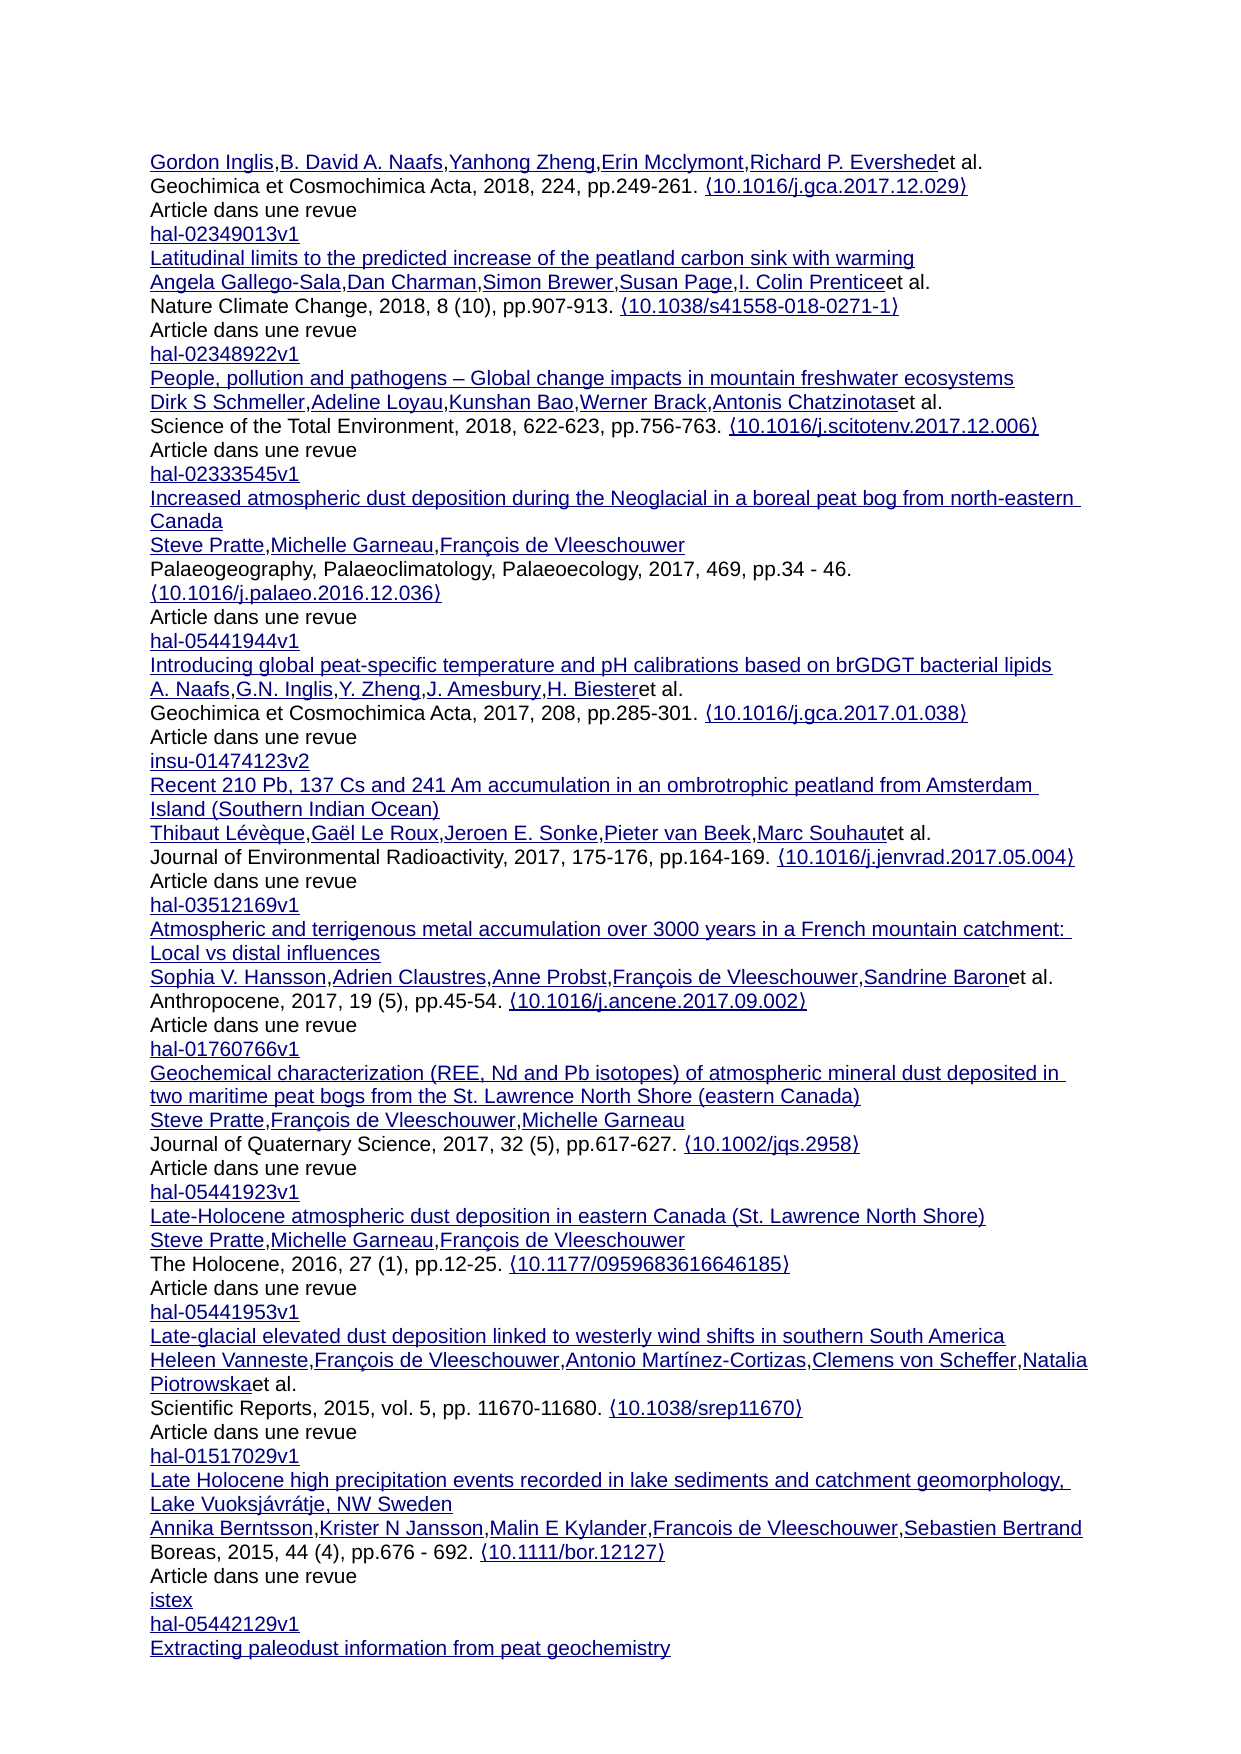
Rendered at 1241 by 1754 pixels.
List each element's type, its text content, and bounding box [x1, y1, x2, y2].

table_cell Late-glacial elevated dust deposition linked to westerly wind shifts in southern South America Heleen Vanneste,François de Vleeschouwer,Antonio Martínez-Cortizas,Clemens von Scheffer,Natalia Piotrowskaet al. Scientific Reports, 2015, vol. 5, pp. 11670-11680. ⟨10.1038/srep11670⟩ Article dans une revue hal-01517029v1 [150, 1324, 1090, 1468]
table_cell Late Holocene high precipitation events recorded in lake sediments and catchment geomorphology, Lake Vuoksjávrátje, NW Sweden Annika Berntsson,Krister N Jansson,Malin E Kylander,Francois de Vleeschouwer,Sebastien Bertrand Boreas, 2015, 44 (4), pp.676 - 692. ⟨10.1111/bor.12127⟩ Article dans une revue istex hal-05442129v1 [150, 1468, 1090, 1635]
table_cell Increased atmospheric dust deposition during the Neoglacial in a boreal peat bog from north-eastern Canada Steve Pratte,Michelle Garneau,François de Vleeschouwer Palaeogeography, Palaeoclimatology, Palaeoecology, 2017, 469, pp.34 - 46. ⟨10.1016/j.palaeo.2016.12.036⟩ Article dans une revue hal-05441944v1 [150, 485, 1090, 653]
table_cell Late-Holocene atmospheric dust deposition in eastern Canada (St. Lawrence North Shore) Steve Pratte,Michelle Garneau,François de Vleeschouwer The Holocene, 2016, 27 (1), pp.12-25. ⟨10.1177/0959683616646185⟩ Article dans une revue hal-05441953v1 [150, 1204, 1090, 1324]
table_cell Geochemical characterization (REE, Nd and Pb isotopes) of atmospheric mineral dust deposited in two maritime peat bogs from the St. Lawrence North Shore (eastern Canada) Steve Pratte,François de Vleeschouwer,Michelle Garneau Journal of Quaternary Science, 2017, 32 (5), pp.617-627. ⟨10.1002/jqs.2958⟩ Article dans une revue hal-05441923v1 [150, 1060, 1090, 1204]
table_cell Introducing global peat-specific temperature and pH calibrations based on brGDGT bacterial lipids A. Naafs,G.N. Inglis,Y. Zheng,J. Amesbury,H. Biesteret al. Geochimica et Cosmochimica Acta, 2017, 208, pp.285-301. ⟨10.1016/j.gca.2017.01.038⟩ Article dans une revue insu-01474123v2 [150, 653, 1090, 773]
table_cell Latitudinal limits to the predicted increase of the peatland carbon sink with warming Angela Gallego-Sala,Dan Charman,Simon Brewer,Susan Page,I. Colin Prenticeet al. Nature Climate Change, 2018, 8 (10), pp.907-913. ⟨10.1038/s41558-018-0271-1⟩ Article dans une revue hal-02348922v1 [150, 246, 1090, 366]
table_cell Atmospheric and terrigenous metal accumulation over 3000 years in a French mountain catchment: Local vs distal influences Sophia V. Hansson,Adrien Claustres,Anne Probst,François de Vleeschouwer,Sandrine Baronet al. Anthropocene, 2017, 19 (5), pp.45-54. ⟨10.1016/j.ancene.2017.09.002⟩ Article dans une revue hal-01760766v1 [150, 917, 1090, 1060]
table_cell Extracting paleodust information from peat geochemistry [150, 1635, 1090, 1659]
table_cell People, pollution and pathogens – Global change impacts in mountain freshwater ecosystems Dirk S Schmeller,Adeline Loyau,Kunshan Bao,Werner Brack,Antonis Chatzinotaset al. Science of the Total Environment, 2018, 622-623, pp.756-763. ⟨10.1016/j.scitotenv.2017.12.006⟩ Article dans une revue hal-02333545v1 [150, 366, 1090, 485]
table_cell Recent 210 Pb, 137 Cs and 241 Am accumulation in an ombrotrophic peatland from Amsterdam Island (Southern Indian Ocean) Thibaut Lévèque,Gaël Le Roux,Jeroen E. Sonke,Pieter van Beek,Marc Souhautet al. Journal of Environmental Radioactivity, 2017, 175-176, pp.164-169. ⟨10.1016/j.jenvrad.2017.05.004⟩ Article dans une revue hal-03512169v1 [150, 773, 1090, 917]
table_cell Gordon Inglis,B. David A. Naafs,Yanhong Zheng,Erin Mcclymont,Richard P. Evershedet al. Geochimica et Cosmochimica Acta, 2018, 224, pp.249-261. ⟨10.1016/j.gca.2017.12.029⟩ Article dans une revue hal-02349013v1 [150, 150, 1090, 246]
